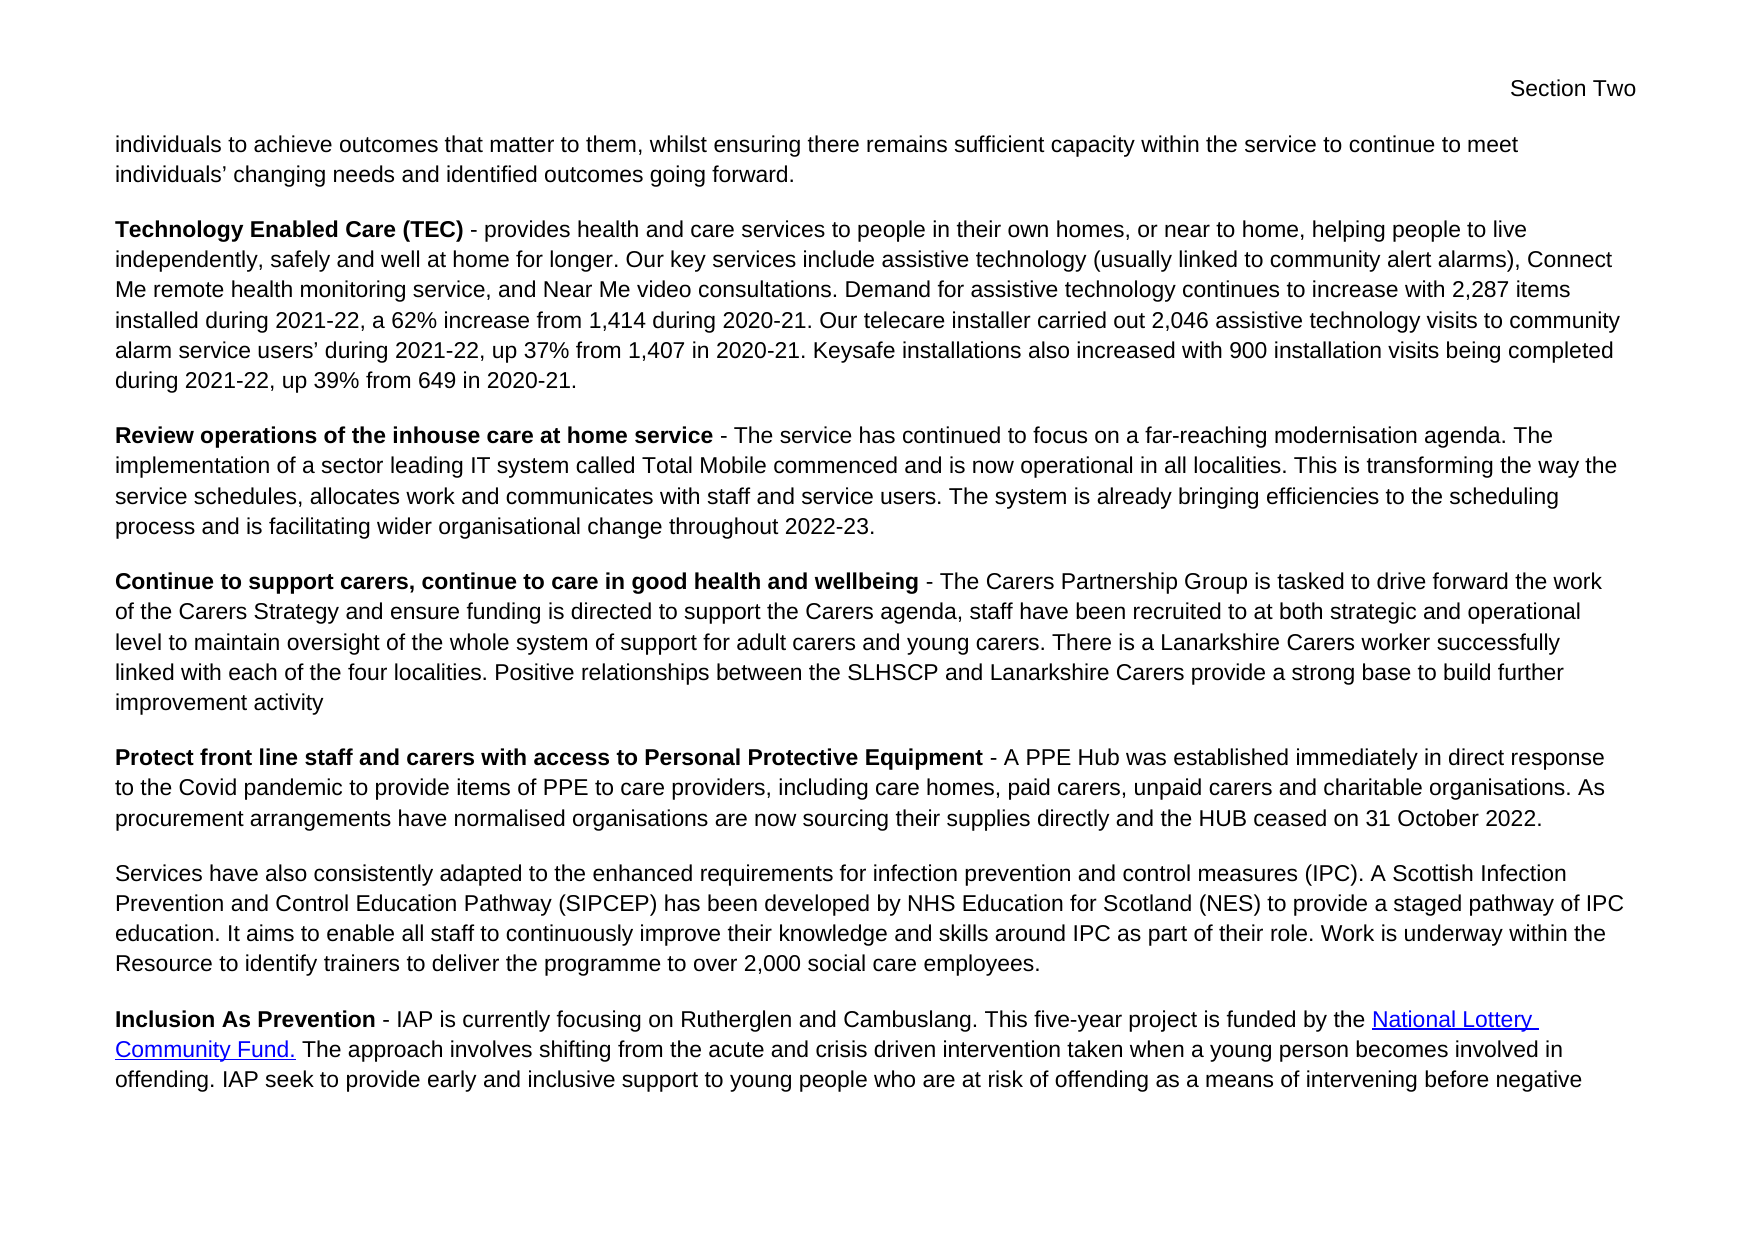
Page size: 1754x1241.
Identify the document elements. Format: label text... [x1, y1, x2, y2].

table_cell individuals to achieve outcomes that matter to them, whilst ensuring there remains sufficient capacity within the service to continue to meet individuals’ changing needs and identified outcomes going forward. Technology Enabled Care (TEC) - provides health and care services to people in their own homes, or near to home, helping people to live independently, safely and well at home for longer. Our key services include assistive technology (usually linked to community alert alarms), Connect Me remote health monitoring service, and Near Me video consultations. Demand for assistive technology continues to increase with 2,287 items installed during 2021-22, a 62% increase from 1,414 during 2020-21. Our telecare installer carried out 2,046 assistive technology visits to community alarm service users’ during 2021-22, up 37% from 1,407 in 2020-21. Keysafe installations also increased with 900 installation visits being completed during 2021-22, up 39% from 649 in 2020-21. Review operations of the inhouse care at home service - The service has continued to focus on a far-reaching modernisation agenda. The implementation of a sector leading IT system called Total Mobile commenced and is now operational in all localities. This is transforming the way the service schedules, allocates work and communicates with staff and service users. The system is already bringing efficiencies to the scheduling process and is facilitating wider organisational change throughout 2022-23. Continue to support carers, continue to care in good health and wellbeing - The Carers Partnership Group is tasked to drive forward the work of the Carers Strategy and ensure funding is directed to support the Carers agenda, staff have been recruited to at both strategic and operational level to maintain oversight of the whole system of support for adult carers and young carers. There is a Lanarkshire Carers worker successfully linked with each of the four localities. Positive relationships between the SLHSCP and Lanarkshire Carers provide a strong base to build further improvement activity Protect front line staff and carers with access to Personal Protective Equipment - A PPE Hub was established immediately in direct response to the Covid pandemic to provide items of PPE to care providers, including care homes, paid carers, unpaid carers and charitable organisations. As procurement arrangements have normalised organisations are now sourcing their supplies directly and the HUB ceased on 31 October 2022. Services have also consistently adapted to the enhanced requirements for infection prevention and control measures (IPC). A Scottish Infection Prevention and Control Education Pathway (SIPCEP) has been developed by NHS Education for Scotland (NES) to provide a staged pathway of IPC education. It aims to enable all staff to continuously improve their knowledge and skills around IPC as part of their role. Work is underway within the Resource to identify trainers to deliver the programme to over 2,000 social care employees. Inclusion As Prevention - IAP is currently focusing on Rutherglen and Cambuslang. This five-year project is funded by the National Lottery Community Fund. The approach involves shifting from the acute and crisis driven intervention taken when a young person becomes involved in offending. IAP seek to provide early and inclusive support to young people who are at risk of offending as a means of intervening before negative [104, 118, 1636, 1092]
